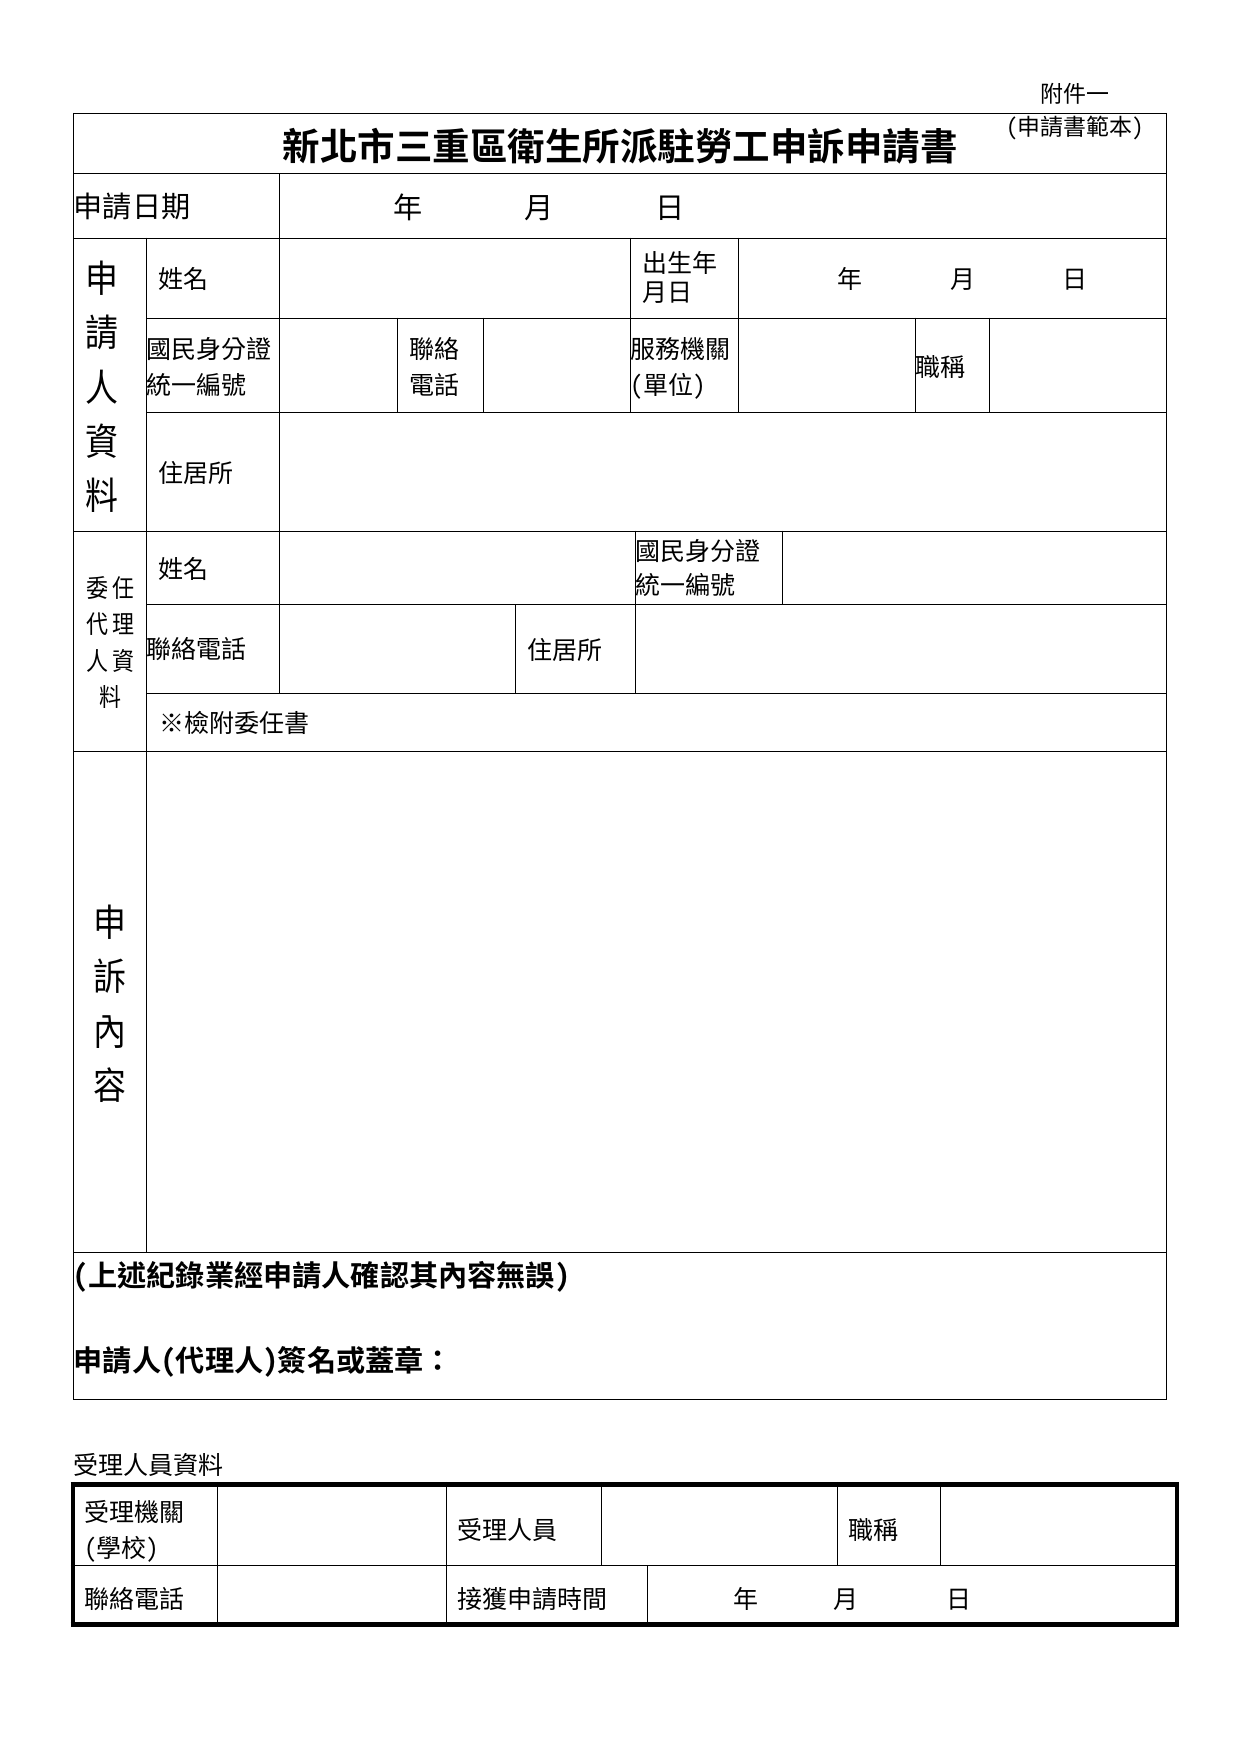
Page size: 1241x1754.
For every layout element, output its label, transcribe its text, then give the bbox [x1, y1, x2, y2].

table_cell 年 月 日 [739, 239, 1166, 318]
table_cell 國民身分證統一編號 [636, 532, 782, 604]
text 受理人員資料 [73, 1446, 1168, 1482]
table_header [602, 1487, 837, 1565]
table_cell 聯絡電話 [75, 1566, 217, 1622]
table_cell ※檢附委任書 [147, 694, 1166, 751]
table_cell 出生年月日 [631, 239, 738, 318]
table_cell 申請人資料 [74, 239, 146, 531]
table_cell [636, 605, 1166, 692]
table_cell [147, 752, 1166, 1252]
table_cell [739, 319, 915, 412]
table_cell [280, 319, 397, 412]
table_cell [484, 319, 630, 412]
table_header [218, 1487, 446, 1565]
table_cell 接獲申請時間 [447, 1566, 647, 1622]
table_cell 聯絡電話 [398, 319, 483, 412]
table_cell [783, 532, 1166, 604]
text 附件一 [999, 76, 1151, 109]
table_cell [280, 605, 515, 692]
table_cell [218, 1566, 446, 1622]
table_cell 姓名 [147, 532, 279, 604]
table_header [941, 1487, 1175, 1565]
table_cell 年 月 日 [280, 174, 1166, 237]
table_header 受理機關(學校) [75, 1487, 217, 1565]
table_cell [280, 413, 1166, 531]
text (申請書範本) [999, 109, 1151, 139]
table_cell 申 訴 內 容 [74, 752, 146, 1252]
table_cell 住居所 [516, 605, 635, 692]
table_cell 職稱 [916, 319, 989, 412]
table_cell 聯絡電話 [147, 605, 279, 692]
table_cell 服務機關(單位) [631, 319, 738, 412]
table_cell 住居所 [147, 413, 279, 531]
table_cell [990, 319, 1166, 412]
table_cell 委任代理人資料 [74, 532, 146, 751]
table_cell 年 月 日 [648, 1566, 1175, 1622]
table_cell [280, 239, 630, 318]
table_header 職稱 [838, 1487, 940, 1565]
table_cell (上述紀錄業經申請人確認其內容無誤) 申請人(代理人)簽名或蓋章： [74, 1253, 1166, 1399]
table_header 受理人員 [447, 1487, 601, 1565]
table_cell 申請日期 [74, 174, 279, 237]
table_cell [280, 532, 635, 604]
table_cell 姓名 [147, 239, 279, 318]
table_cell 國民身分證統一編號 [147, 319, 279, 412]
table_header 新北市三重區衛生所派駐勞工申訴申請書 [74, 114, 1166, 173]
